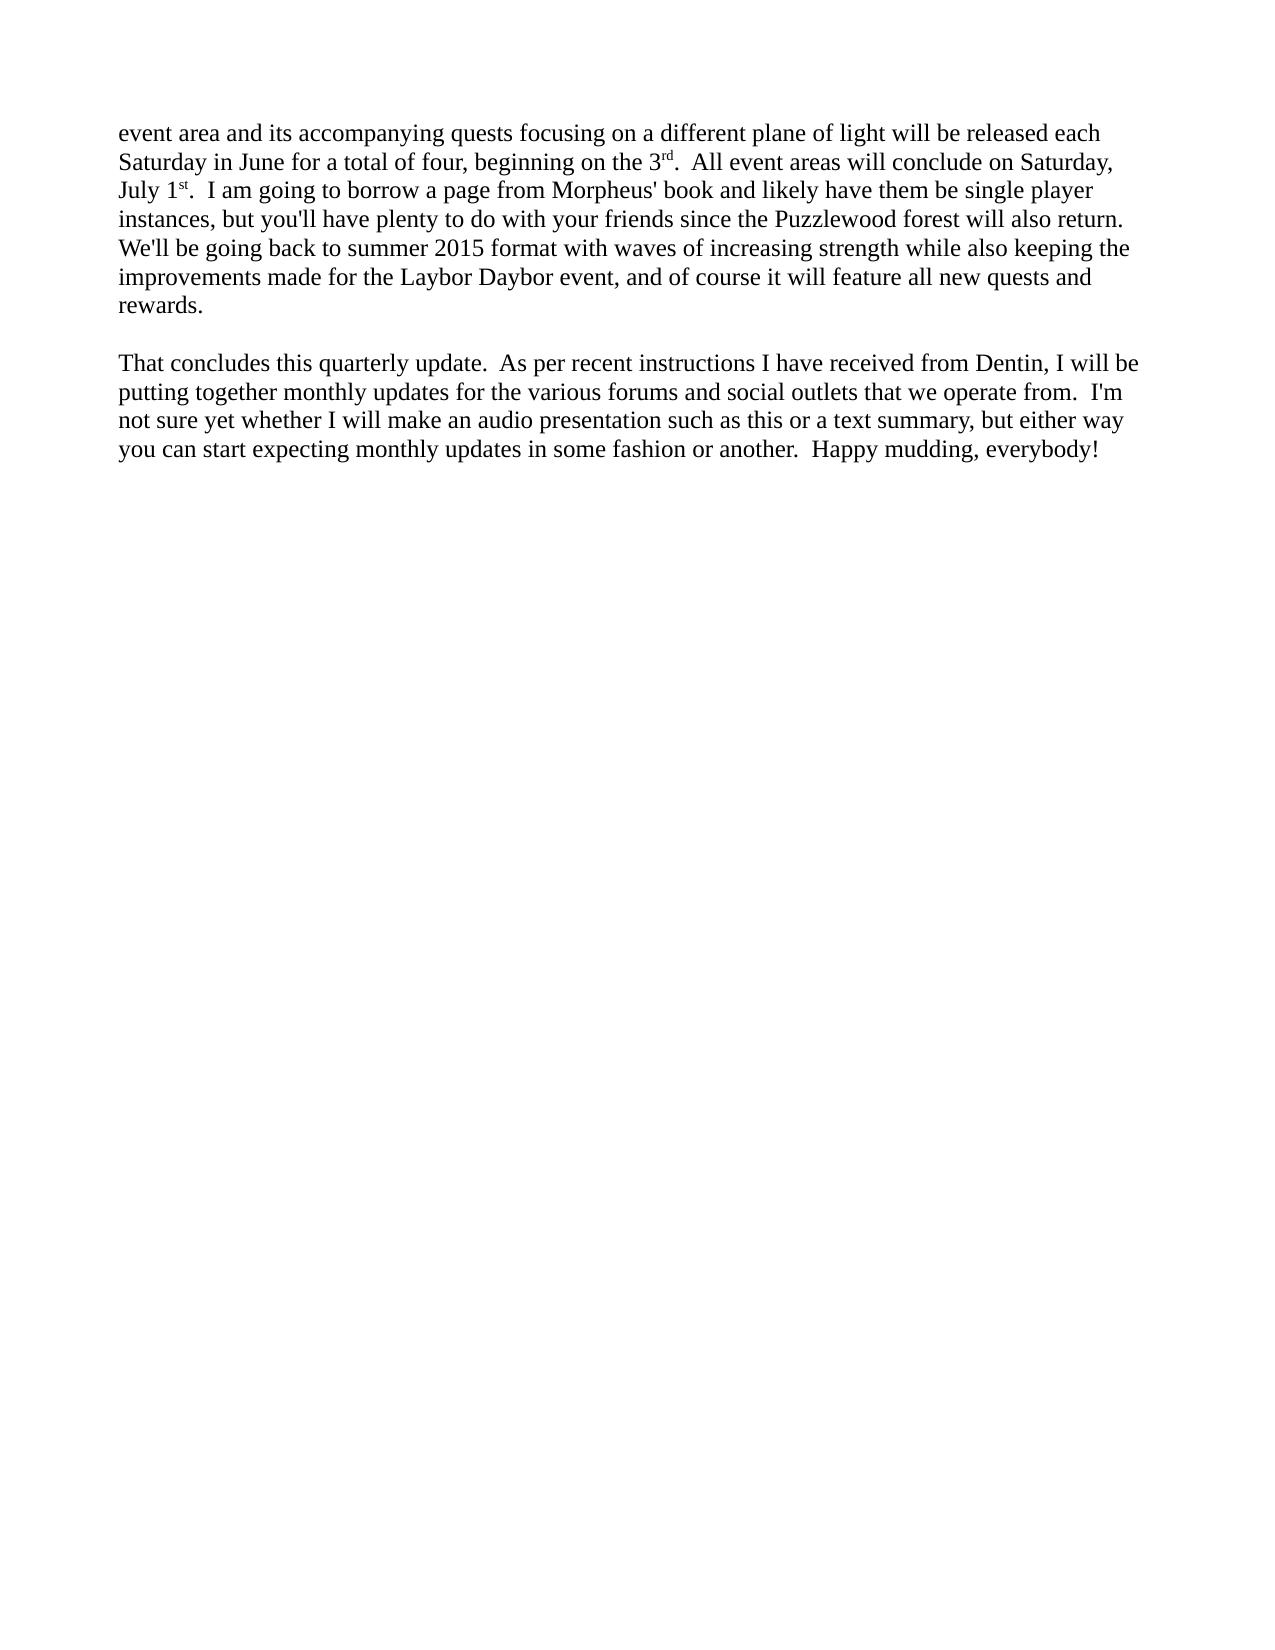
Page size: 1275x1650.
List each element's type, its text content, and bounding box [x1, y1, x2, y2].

text That concludes this quarterly update. As per recent instructions I have received from Dentin, I will be putting together monthly updates for the various forums and social outlets that we operate from. I'm not sure yet whether I will make an audio presentation such as this or a text summary, but either way you can start expecting monthly updates in some fashion or another. Happy mudding, everybody! [118, 348, 1157, 463]
text event area and its accompanying quests focusing on a different plane of light will be released each Saturday in June for a total of four, beginning on the 3rd. All event areas will conclude on Saturday, July 1st. I am going to borrow a page from Morpheus' book and likely have them be single player instances, but you'll have plenty to do with your friends since the Puzzlewood forest will also return. We'll be going back to summer 2015 format with waves of increasing strength while also keeping the improvements made for the Laybor Daybor event, and of course it will feature all new quests and rewards. [118, 118, 1157, 319]
